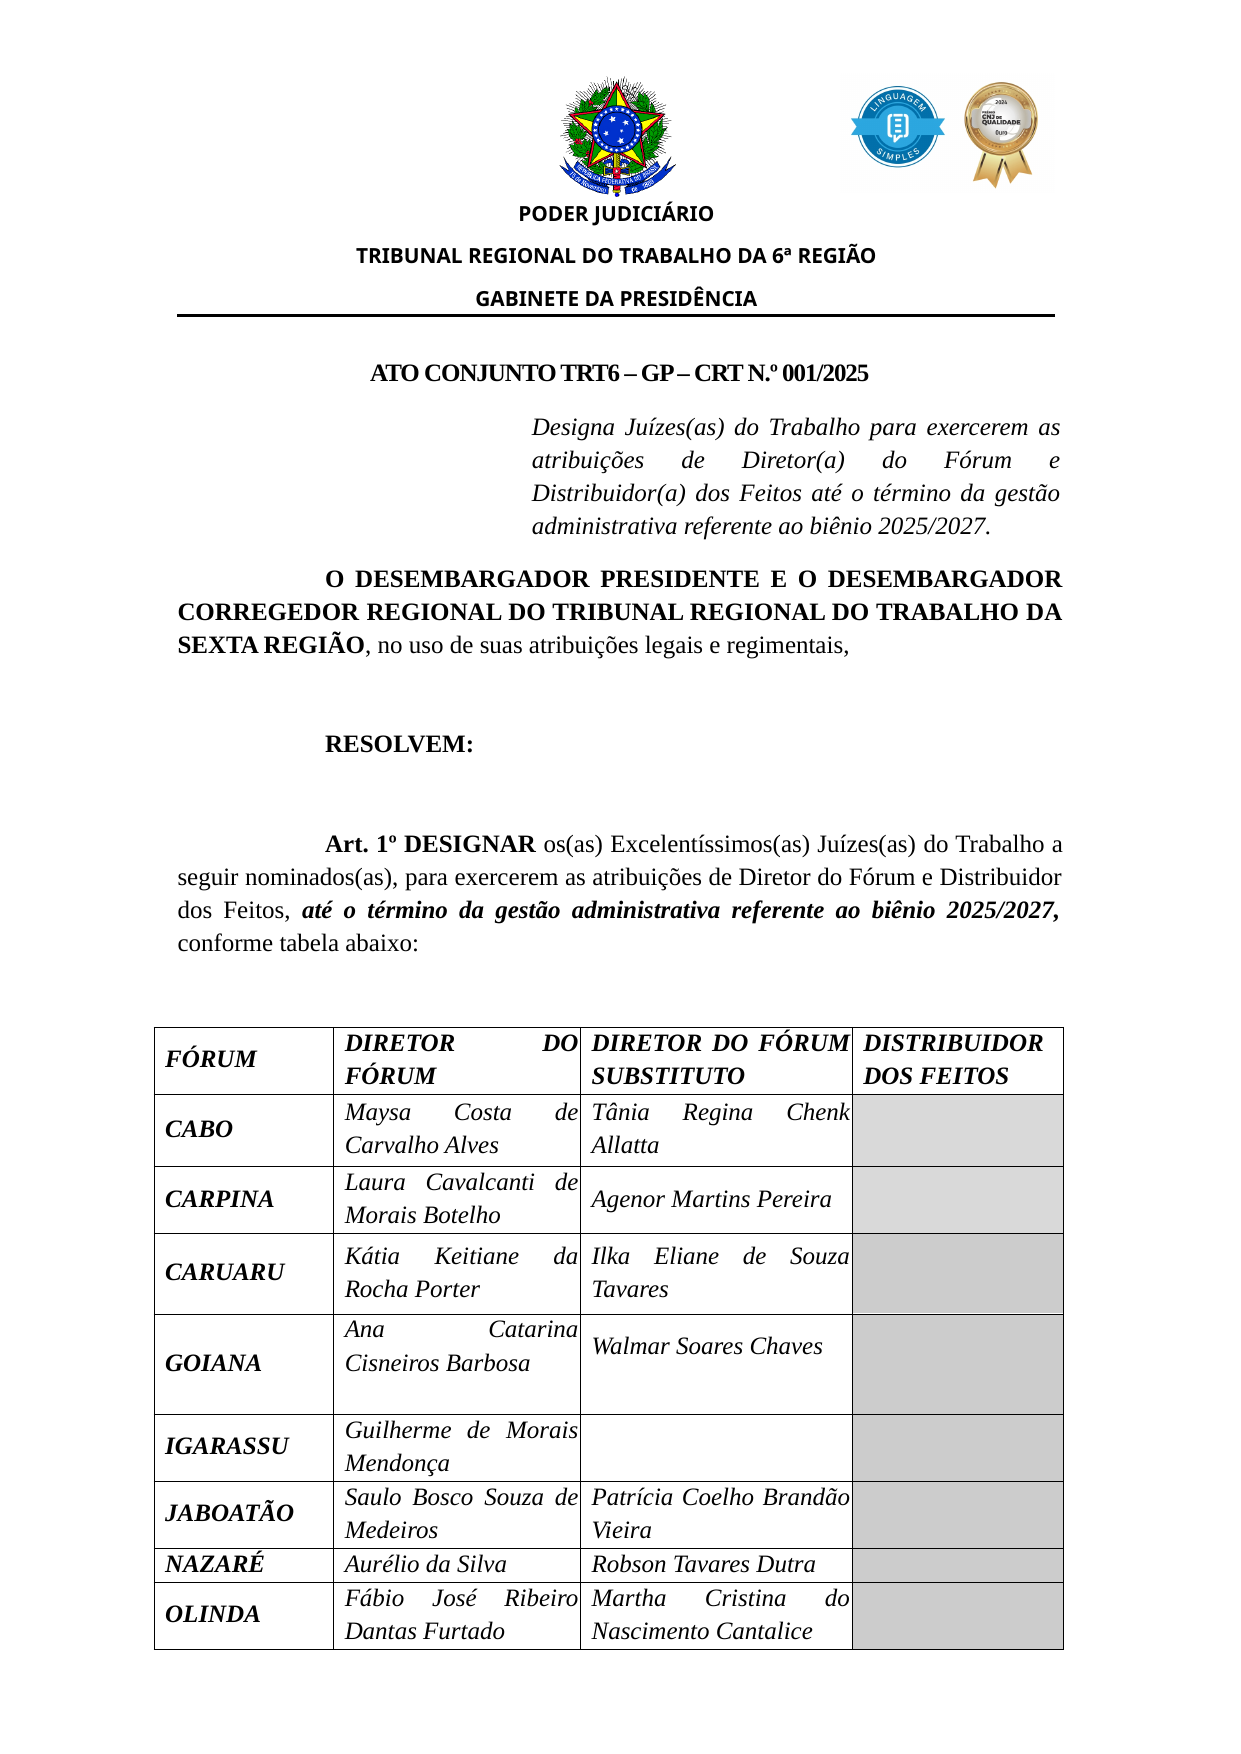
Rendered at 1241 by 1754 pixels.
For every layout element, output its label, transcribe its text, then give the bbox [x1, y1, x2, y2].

table_cell Aurélio da Silva [334, 1549, 580, 1582]
table_cell Kátia Keitiane da Rocha Porter [334, 1234, 580, 1313]
text RESOLVEM: [177, 729, 1063, 758]
table_cell Guilherme de Morais Mendonça [334, 1415, 580, 1481]
table_cell IGARASSU [155, 1415, 333, 1481]
subtitle ATO CONJUNTO TRT6 – GP – CRT N.º 001/2025 [177, 358, 1063, 387]
table_header DIRETOR DO FÓRUM SUBSTITUTO [581, 1028, 852, 1094]
text O DESEMBARGADOR PRESIDENTE E O DESEMBARGADOR CORREGEDOR REGIONAL DO TRIBUNAL REGIONAL DO TRABALHO DA SEXTA REGIÃO, no uso de suas atribuições legais e regimentais, [177, 564, 1063, 659]
text Designa Juízes(as) do Trabalho para exercerem as atribuições de Diretor(a) do Fórum e Distribuidor(a) dos Feitos até o término da gestão administrativa referente ao biênio 2025/2027. [532, 412, 1063, 539]
table_cell [853, 1549, 1063, 1582]
table_cell Ilka Eliane de Souza Tavares [581, 1234, 852, 1313]
table_cell Ana Catarina Cisneiros Barbosa [334, 1315, 580, 1414]
table_cell Robson Tavares Dutra [581, 1549, 852, 1582]
table_cell JABOATÃO [155, 1482, 333, 1548]
table_cell Laura Cavalcanti de Morais Botelho [334, 1167, 580, 1233]
table_header DIRETOR DO FÓRUM [334, 1028, 580, 1094]
table_cell Patrícia Coelho Brandão Vieira [581, 1482, 852, 1548]
table_cell [853, 1095, 1063, 1166]
table_cell [853, 1482, 1063, 1548]
table_cell [853, 1583, 1063, 1649]
table_cell OLINDA [155, 1583, 333, 1649]
table_cell NAZARÉ [155, 1549, 333, 1582]
table_cell [581, 1415, 852, 1481]
table_cell CARPINA [155, 1167, 333, 1233]
table_cell Fábio José Ribeiro Dantas Furtado [334, 1583, 580, 1649]
table_cell [853, 1315, 1063, 1414]
table_cell GOIANA [155, 1315, 333, 1414]
table_cell Saulo Bosco Souza de Medeiros [334, 1482, 580, 1548]
table_cell CARUARU [155, 1234, 333, 1313]
table_cell Agenor Martins Pereira [581, 1167, 852, 1233]
table_cell Martha Cristina do Nascimento Cantalice [581, 1583, 852, 1649]
table_header FÓRUM [155, 1028, 333, 1094]
table_cell [853, 1167, 1063, 1233]
table_cell [853, 1415, 1063, 1481]
table_cell Tânia Regina Chenk Allatta [581, 1095, 852, 1166]
table_cell Walmar Soares Chaves [581, 1315, 852, 1414]
table_header DISTRIBUIDOR DOS FEITOS [853, 1028, 1063, 1094]
table_cell CABO [155, 1095, 333, 1166]
table_cell Maysa Costa de Carvalho Alves [334, 1095, 580, 1166]
table_cell [853, 1234, 1063, 1313]
text Art. 1º DESIGNAR os(as) Excelentíssimos(as) Juízes(as) do Trabalho a seguir nominados(as), para exercerem as atribuições de Diretor do Fórum e Distribuidor dos Feitos, até o término da gestão administrativa referente ao biênio 2025/2027, conforme tabela abaixo: [177, 829, 1063, 956]
